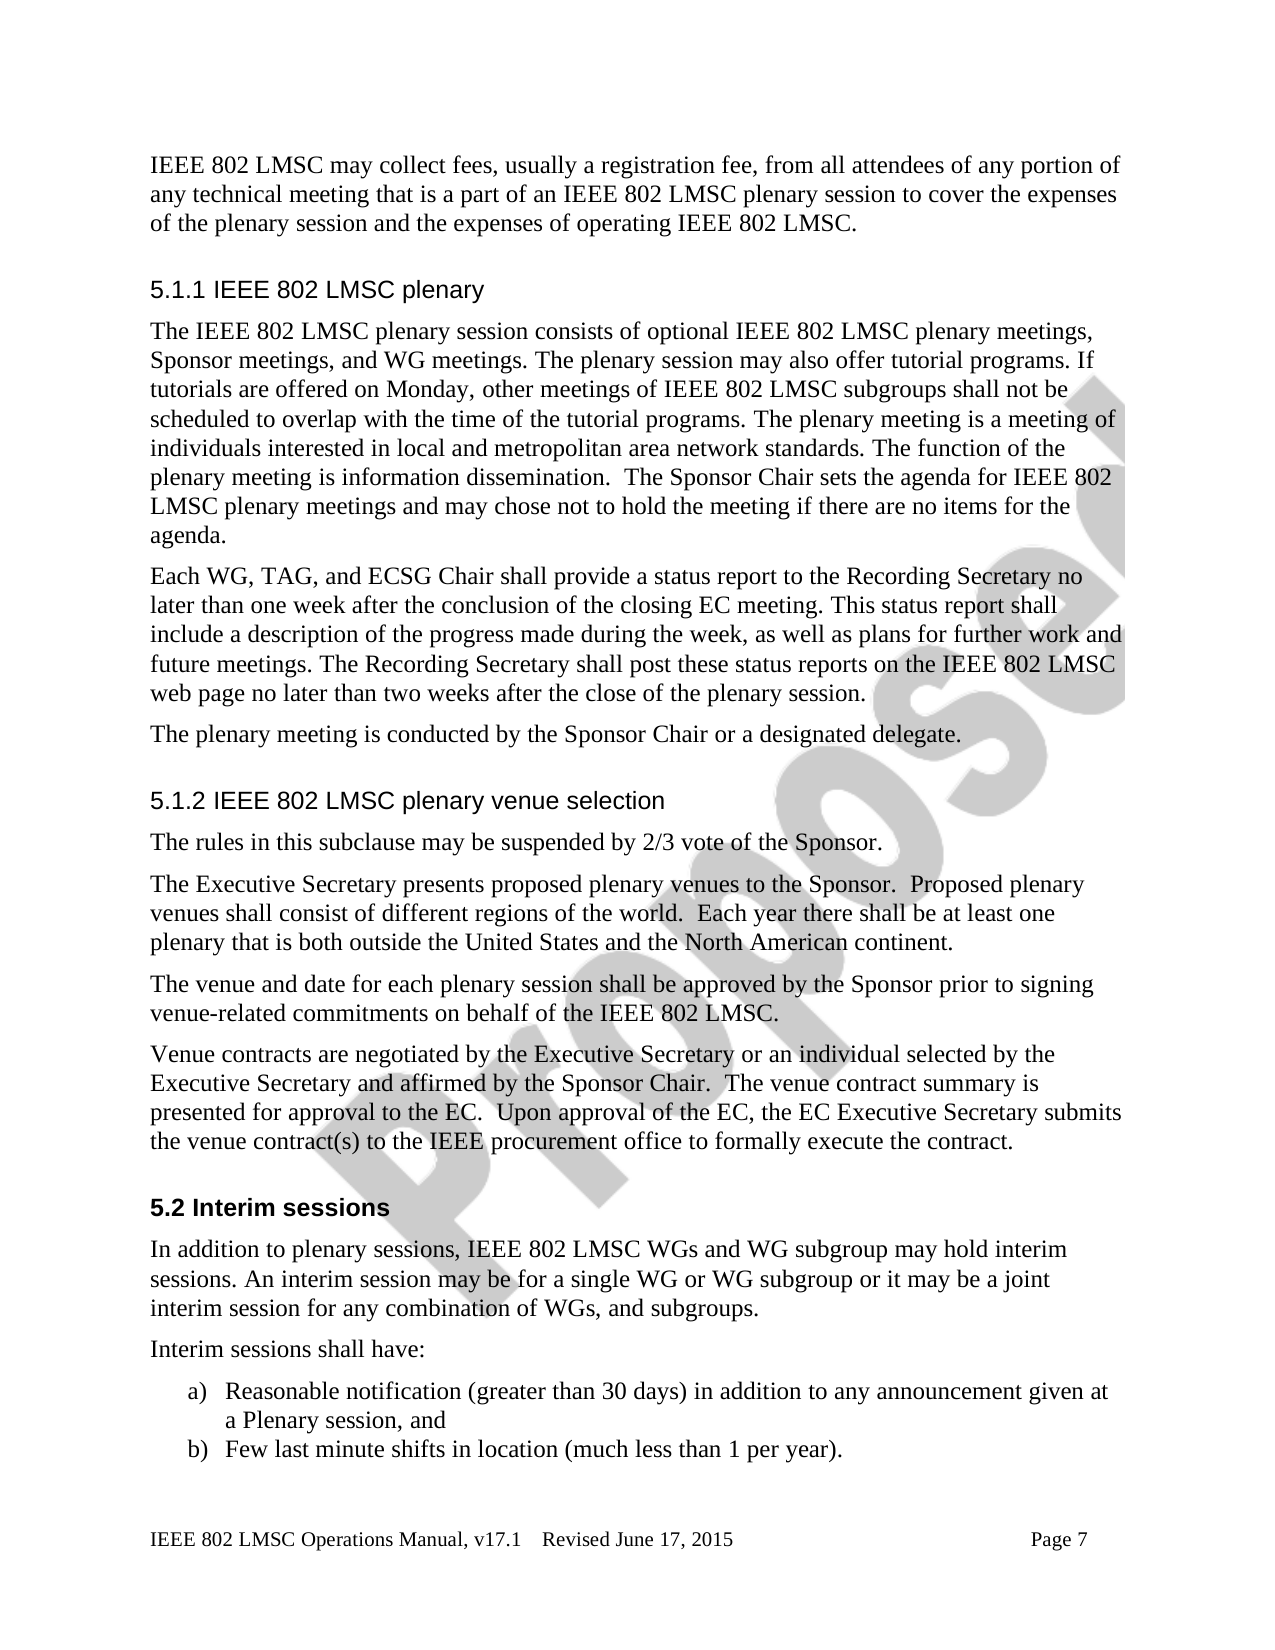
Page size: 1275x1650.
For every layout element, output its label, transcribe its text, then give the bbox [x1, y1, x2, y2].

text The rules in this subclause may be suspended by 2/3 vote of the Sponsor. [150, 827, 1125, 856]
text The IEEE 802 LMSC plenary session consists of optional IEEE 802 LMSC plenary meetings, Sponsor meetings, and WG meetings. The plenary session may also offer tutorial programs. If tutorials are offered on Monday, other meetings of IEEE 802 LMSC subgroups shall not be scheduled to overlap with the time of the tutorial programs. The plenary meeting is a meeting of individuals interested in local and metropolitan area network standards. The function of the plenary meeting is information dissemination. The Sponsor Chair sets the agenda for IEEE 802 LMSC plenary meetings and may chose not to hold the meeting if there are no items for the agenda. [150, 316, 1125, 549]
text The plenary meeting is conducted by the Sponsor Chair or a designated delegate. [150, 719, 1125, 748]
text The venue and date for each plenary session shall be approved by the Sponsor prior to signing venue-related commitments on behalf of the IEEE 802 LMSC. [150, 968, 1125, 1027]
subtitle IEEE 802 LMSC plenary [150, 275, 1125, 304]
subtitle IEEE 802 LMSC plenary venue selection [150, 786, 1125, 815]
text IEEE 802 LMSC may collect fees, usually a registration fee, from all attendees of any portion of any technical meeting that is a part of an IEEE 802 LMSC plenary session to cover the expenses of the plenary session and the expenses of operating IEEE 802 LMSC. [150, 150, 1125, 237]
list Reasonable notification (greater than 30 days) in addition to any announcement given at a Plenary session, and [187, 1376, 1125, 1434]
picture [149, 74, 1125, 1575]
list Few last minute shifts in location (much less than 1 per year). [187, 1434, 1125, 1463]
text Each WG, TAG, and ECSG Chair shall provide a status report to the Recording Secretary no later than one week after the conclusion of the closing EC meeting. This status report shall include a description of the progress made during the week, as well as plans for further work and future meetings. The Recording Secretary shall post these status reports on the IEEE 802 LMSC web page no later than two weeks after the close of the plenary session. [150, 561, 1125, 707]
text Venue contracts are negotiated by the Executive Secretary or an individual selected by the Executive Secretary and affirmed by the Sponsor Chair. The venue contract summary is presented for approval to the EC. Upon approval of the EC, the EC Executive Secretary submits the venue contract(s) to the IEEE procurement office to formally execute the contract. [150, 1039, 1125, 1155]
text Interim sessions shall have: [150, 1334, 1125, 1363]
text In addition to plenary sessions, IEEE 802 LMSC WGs and WG subgroup may hold interim sessions. An interim session may be for a single WG or WG subgroup or it may be a joint interim session for any combination of WGs, and subgroups. [150, 1234, 1125, 1322]
text The Executive Secretary presents proposed plenary venues to the Sponsor. Proposed plenary venues shall consist of different regions of the world. Each year there shall be at least one plenary that is both outside the United States and the North American continent. [150, 869, 1125, 956]
subtitle Interim sessions [150, 1193, 1125, 1222]
